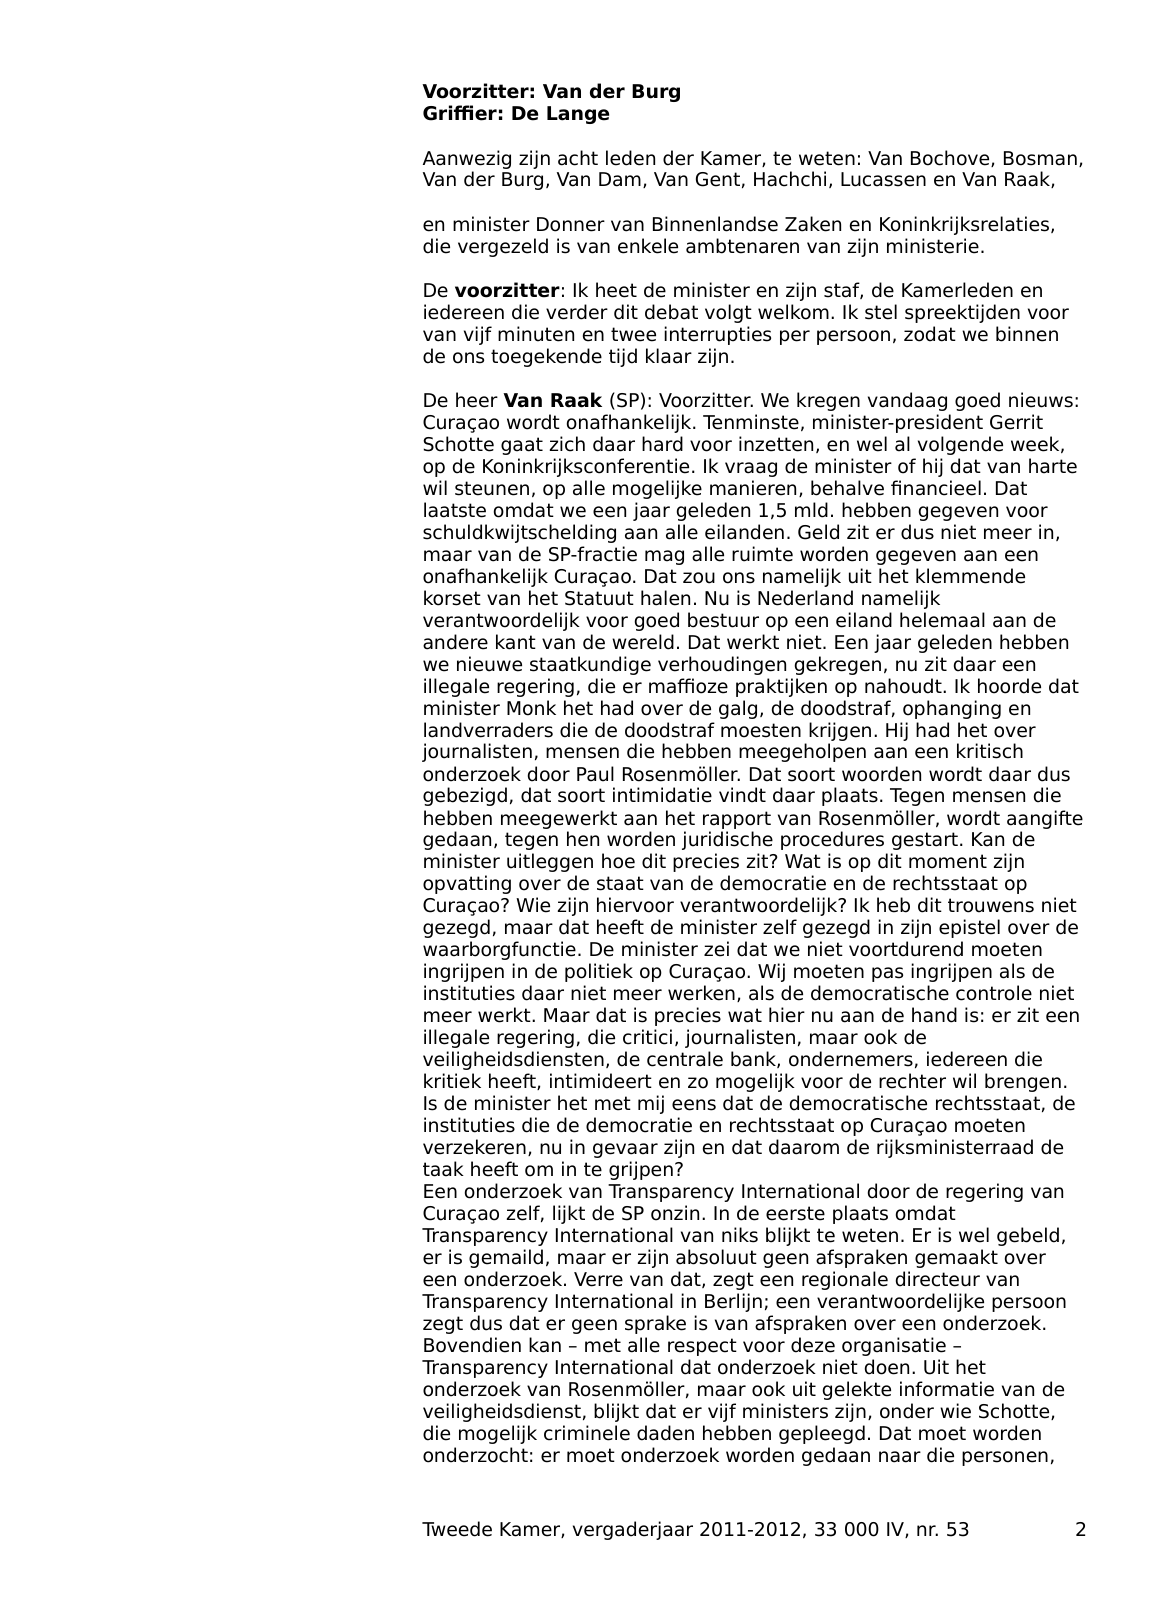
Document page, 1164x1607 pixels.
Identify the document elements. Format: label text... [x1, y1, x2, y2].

text Voorzitter: Van der Burg [422, 81, 1087, 103]
text Een onderzoek van Transparency International door de regering van Curaçao zelf, lijkt de SP onzin. In de eerste plaats omdat Transparency International van niks blijkt te weten. Er is wel gebeld, er is gemaild, maar er zijn absoluut geen afspraken gemaakt over een onderzoek. Verre van dat, zegt een regionale directeur van Transparency International in Berlijn; een verantwoordelijke persoon zegt dus dat er geen sprake is van afspraken over een onderzoek. Bovendien kan – met alle respect voor deze organisatie – Transparency International dat onderzoek niet doen. Uit het onderzoek van Rosenmöller, maar ook uit gelekte informatie van de veiligheidsdienst, blijkt dat er vijf ministers zijn, onder wie Schotte, die mogelijk criminele daden hebben gepleegd. Dat moet worden onderzocht: er moet onderzoek worden gedaan naar die personen, [422, 1181, 1087, 1467]
text en minister Donner van Binnenlandse Zaken en Koninkrijksrelaties, die vergezeld is van enkele ambtenaren van zijn ministerie. [422, 213, 1087, 257]
text Aanwezig zijn acht leden der Kamer, te weten: Van Bochove, Bosman, Van der Burg, Van Dam, Van Gent, Hachchi, Lucassen en Van Raak, [422, 147, 1087, 191]
text De voorzitter: Ik heet de minister en zijn staf, de Kamerleden en iedereen die verder dit debat volgt welkom. Ik stel spreektijden voor van vijf minuten en twee interrupties per persoon, zodat we binnen de ons toegekende tijd klaar zijn. [422, 280, 1087, 368]
text De heer Van Raak (SP): Voorzitter. We kregen vandaag goed nieuws: Curaçao wordt onafhankelijk. Tenminste, minister-president Gerrit Schotte gaat zich daar hard voor inzetten, en wel al volgende week, op de Koninkrijksconferentie. Ik vraag de minister of hij dat van harte wil steunen, op alle mogelijke manieren, behalve financieel. Dat laatste omdat we een jaar geleden 1,5 mld. hebben gegeven voor schuldkwijtschelding aan alle eilanden. Geld zit er dus niet meer in, maar van de SP-fractie mag alle ruimte worden gegeven aan een onafhankelijk Curaçao. Dat zou ons namelijk uit het klemmende korset van het Statuut halen. Nu is Nederland namelijk verantwoordelijk voor goed bestuur op een eiland helemaal aan de andere kant van de wereld. Dat werkt niet. Een jaar geleden hebben we nieuwe staatkundige verhoudingen gekregen, nu zit daar een illegale regering, die er maffioze praktijken op nahoudt. Ik hoorde dat minister Monk het had over de galg, de doodstraf, ophanging en landverraders die de doodstraf moesten krijgen. Hij had het over journalisten, mensen die hebben meegeholpen aan een kritisch onderzoek door Paul Rosenmöller. Dat soort woorden wordt daar dus gebezigd, dat soort intimidatie vindt daar plaats. Tegen mensen die hebben meegewerkt aan het rapport van Rosenmöller, wordt aangifte gedaan, tegen hen worden juridische procedures gestart. Kan de minister uitleggen hoe dit precies zit? Wat is op dit moment zijn opvatting over de staat van de democratie en de rechtsstaat op Curaçao? Wie zijn hiervoor verantwoordelijk? Ik heb dit trouwens niet gezegd, maar dat heeft de minister zelf gezegd in zijn epistel over de waarborgfunctie. De minister zei dat we niet voortdurend moeten ingrijpen in de politiek op Curaçao. Wij moeten pas ingrijpen als de instituties daar niet meer werken, als de democratische controle niet meer werkt. Maar dat is precies wat hier nu aan de hand is: er zit een illegale regering, die critici, journalisten, maar ook de veiligheidsdiensten, de centrale bank, ondernemers, iedereen die kritiek heeft, intimideert en zo mogelijk voor de rechter wil brengen. Is de minister het met mij eens dat de democratische rechtsstaat, de instituties die de democratie en rechtsstaat op Curaçao moeten verzekeren, nu in gevaar zijn en dat daarom de rijksministerraad de taak heeft om in te grijpen? [422, 390, 1087, 1181]
text Griffier: De Lange [422, 103, 1087, 125]
